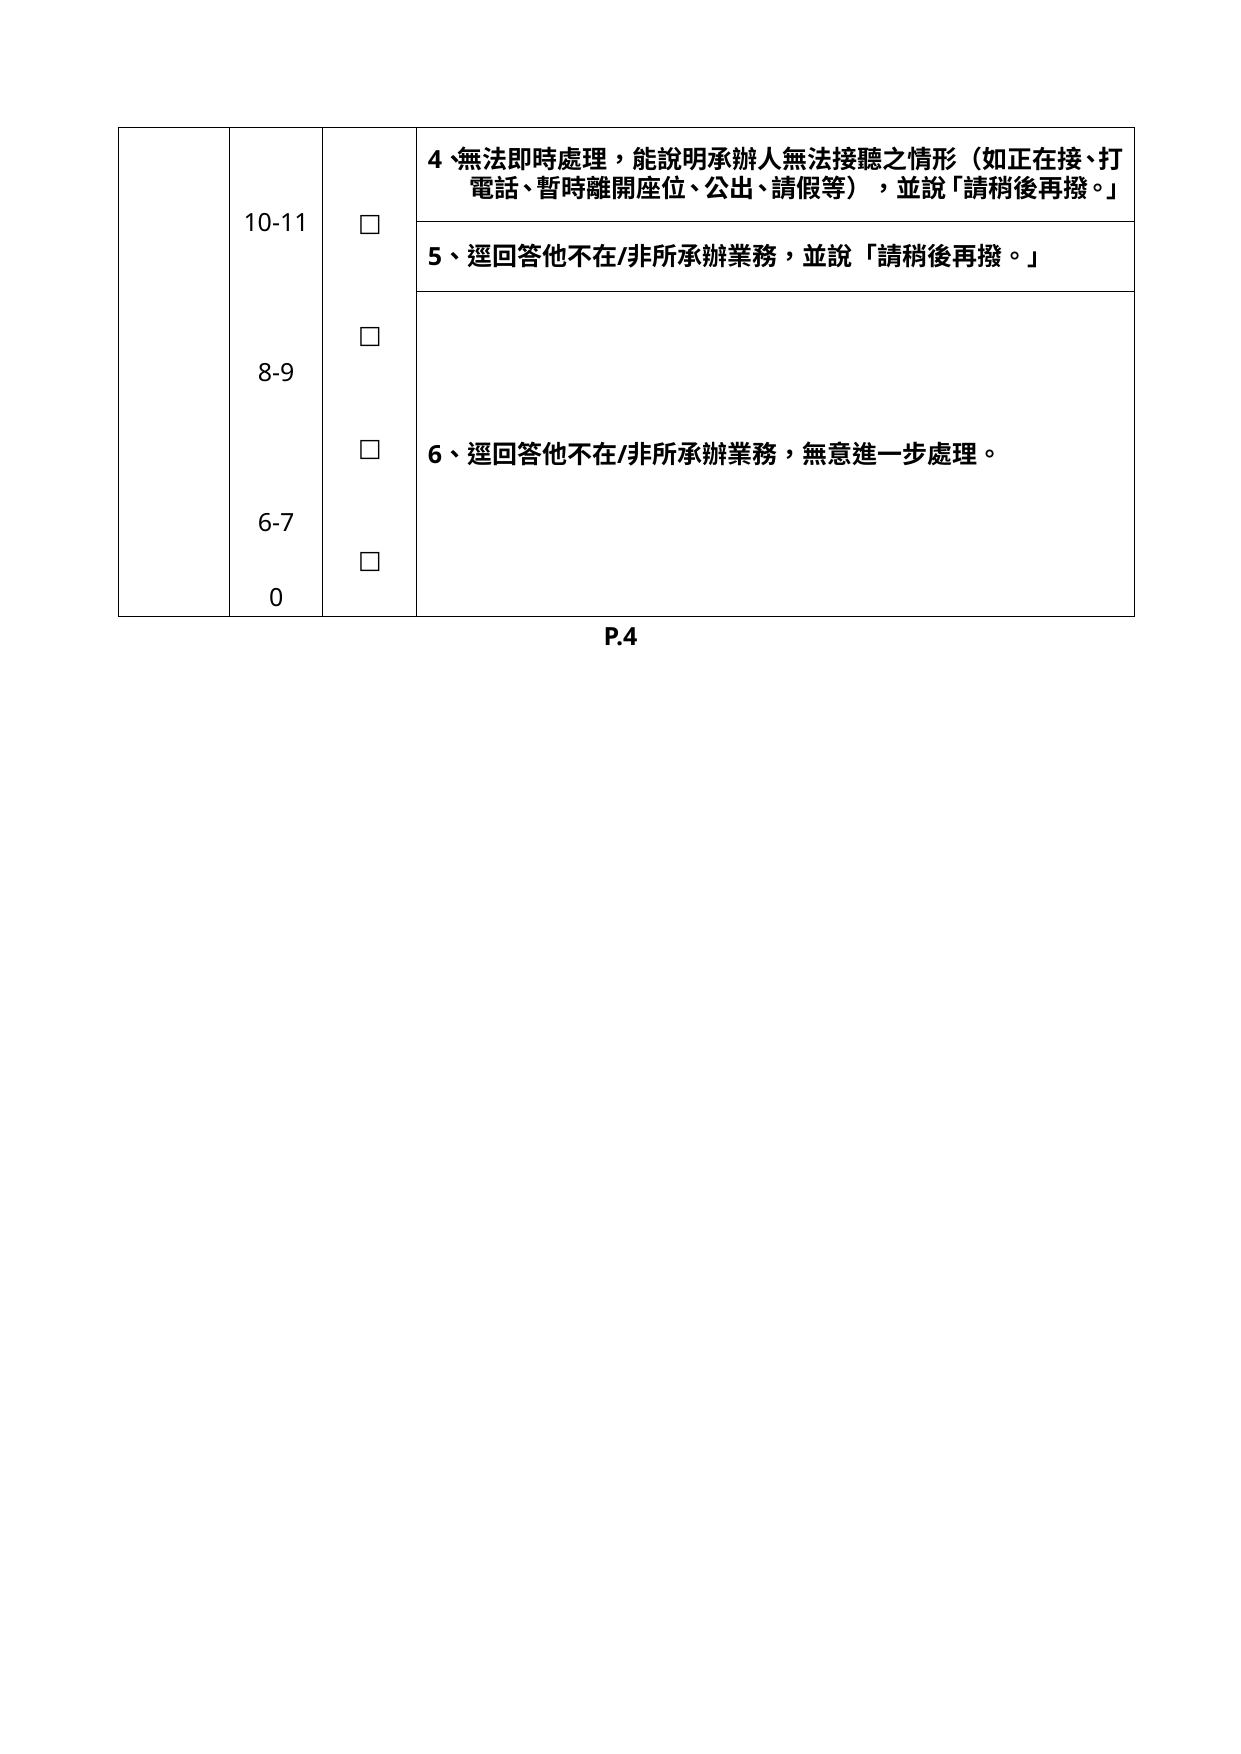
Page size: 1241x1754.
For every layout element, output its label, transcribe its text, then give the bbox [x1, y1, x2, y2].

table_cell 6、逕回答他不在/非所承辦業務，無意進一步處理。 [417, 292, 1134, 616]
table_cell 4、無法即時處理，能說明承辦人無法接聽之情形（如正在接、打電話、暫時離開座位、公出、請假等），並說「請稍後再撥。」 [417, 128, 1134, 221]
text P.4 [118, 617, 1122, 654]
table_cell 5、逕回答他不在/非所承辦業務，並說「請稍後再撥。」 [417, 222, 1134, 291]
table_header [119, 128, 229, 616]
table_cell □ □ □ □ [323, 128, 416, 616]
table_cell 10-11 8-9 6-7 0 [230, 128, 322, 616]
